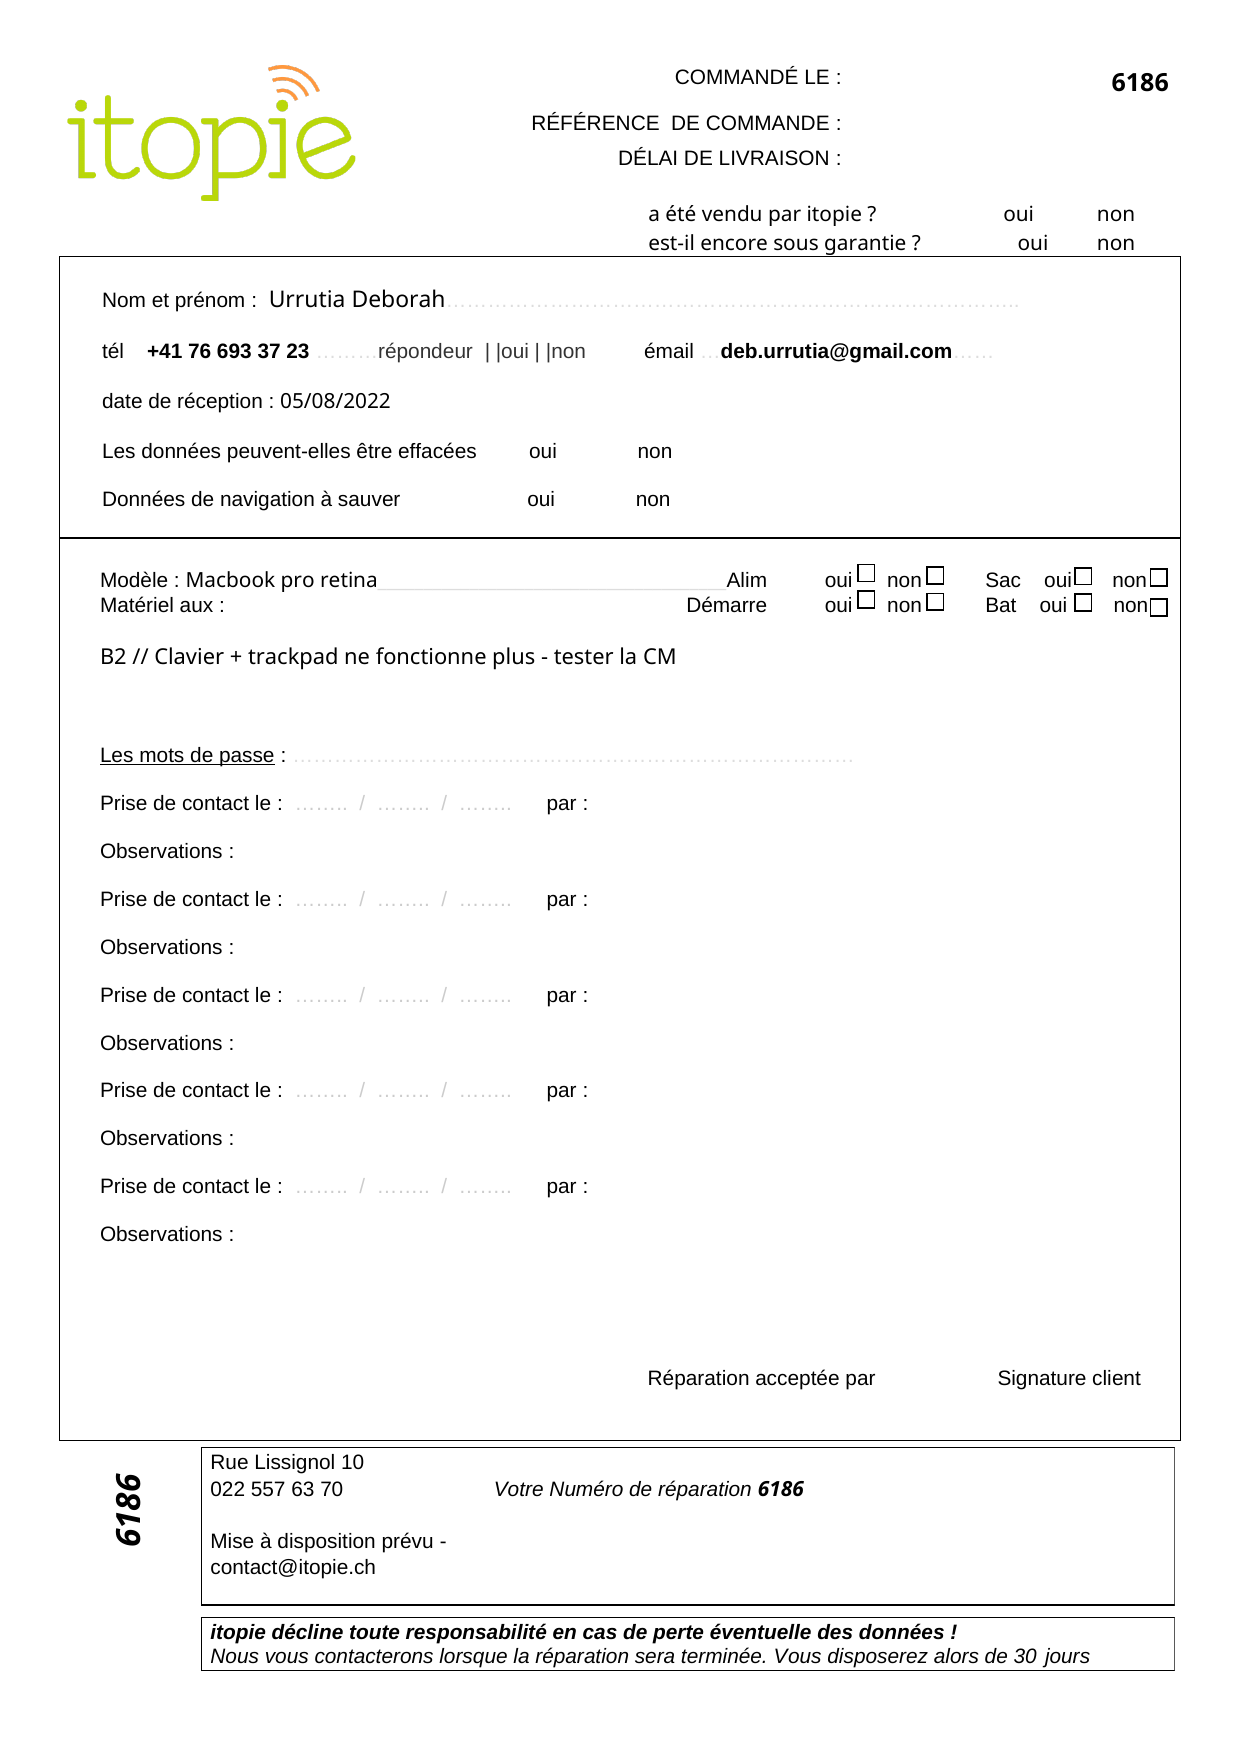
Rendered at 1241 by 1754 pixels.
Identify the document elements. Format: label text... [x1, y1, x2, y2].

text Observations : [60, 836, 1180, 863]
text Nom et prénom : Urrutia Deborah……………………………………………………………………….. [60, 280, 1180, 314]
text Modèle : Macbook pro retina Alim oui non Sac oui non [879, 562, 925, 590]
text Observations : [60, 1027, 1180, 1054]
text Prise de contact le : …….. / …….. / …….. par : [60, 1075, 1180, 1102]
text B2 // Clavier + trackpad ne fonctionne plus - tester la CM [60, 638, 1180, 671]
text Observations : [60, 1123, 1180, 1150]
text Modèle : Macbook pro retina Alim oui non Sac oui non [948, 562, 1180, 590]
table_cell [847, 140, 1180, 175]
text est-il encore sous garantie ? oui non [59, 228, 1181, 256]
text Modèle : Macbook pro retina Alim oui non Sac oui non [60, 562, 856, 590]
text Réparation acceptée par Signature client [60, 1363, 1180, 1390]
text date de réception : 05/08/2022 [60, 383, 1180, 415]
text Prise de contact le : …….. / …….. / …….. par : [60, 788, 1180, 815]
picture [67, 65, 356, 201]
text Les mots de passe : ……………………………………………………………………… [60, 740, 1180, 767]
text a été vendu par itopie ? oui non [59, 199, 1181, 228]
text Prise de contact le : …….. / …….. / …….. par : [60, 979, 1180, 1006]
text Données de navigation à sauver oui non [60, 484, 1180, 511]
table_cell itopie décline toute responsabilité en cas de perte éventuelle des données ! Nous vous contacterons lorsque la réparation sera terminée. Vous disposerez alors de 30 jours [195, 1611, 1180, 1677]
table_cell DÉLAI DE LIVRAISON : [490, 140, 847, 175]
text Les données peuvent-elles être effacées oui non [60, 436, 1180, 463]
text Observations : [60, 1219, 1180, 1246]
table_header Rue Lissignol 10 022 557 63 70 Votre Numéro de réparation 6186 Mise à disposition prévu - contact@itopie.ch [195, 1441, 1180, 1611]
text tél +41 76 693 37 23 ………répondeur | |oui | |non émail …deb.urrutia@gmail.com…… [60, 335, 1180, 362]
table_header 6186 [847, 59, 1180, 104]
table_cell [847, 105, 1180, 140]
table_header 6186 [59, 1441, 195, 1677]
text Prise de contact le : …….. / …….. / …….. par : [60, 1171, 1180, 1198]
text Matériel aux : Démarre oui non Bat oui non [60, 590, 1180, 617]
text Prise de contact le : …….. / …….. / …….. par : [60, 883, 1180, 911]
table_header COMMANDÉ LE : [490, 59, 847, 104]
text Observations : [60, 931, 1180, 958]
table_cell RÉFÉRENCE DE COMMANDE : [490, 105, 847, 140]
